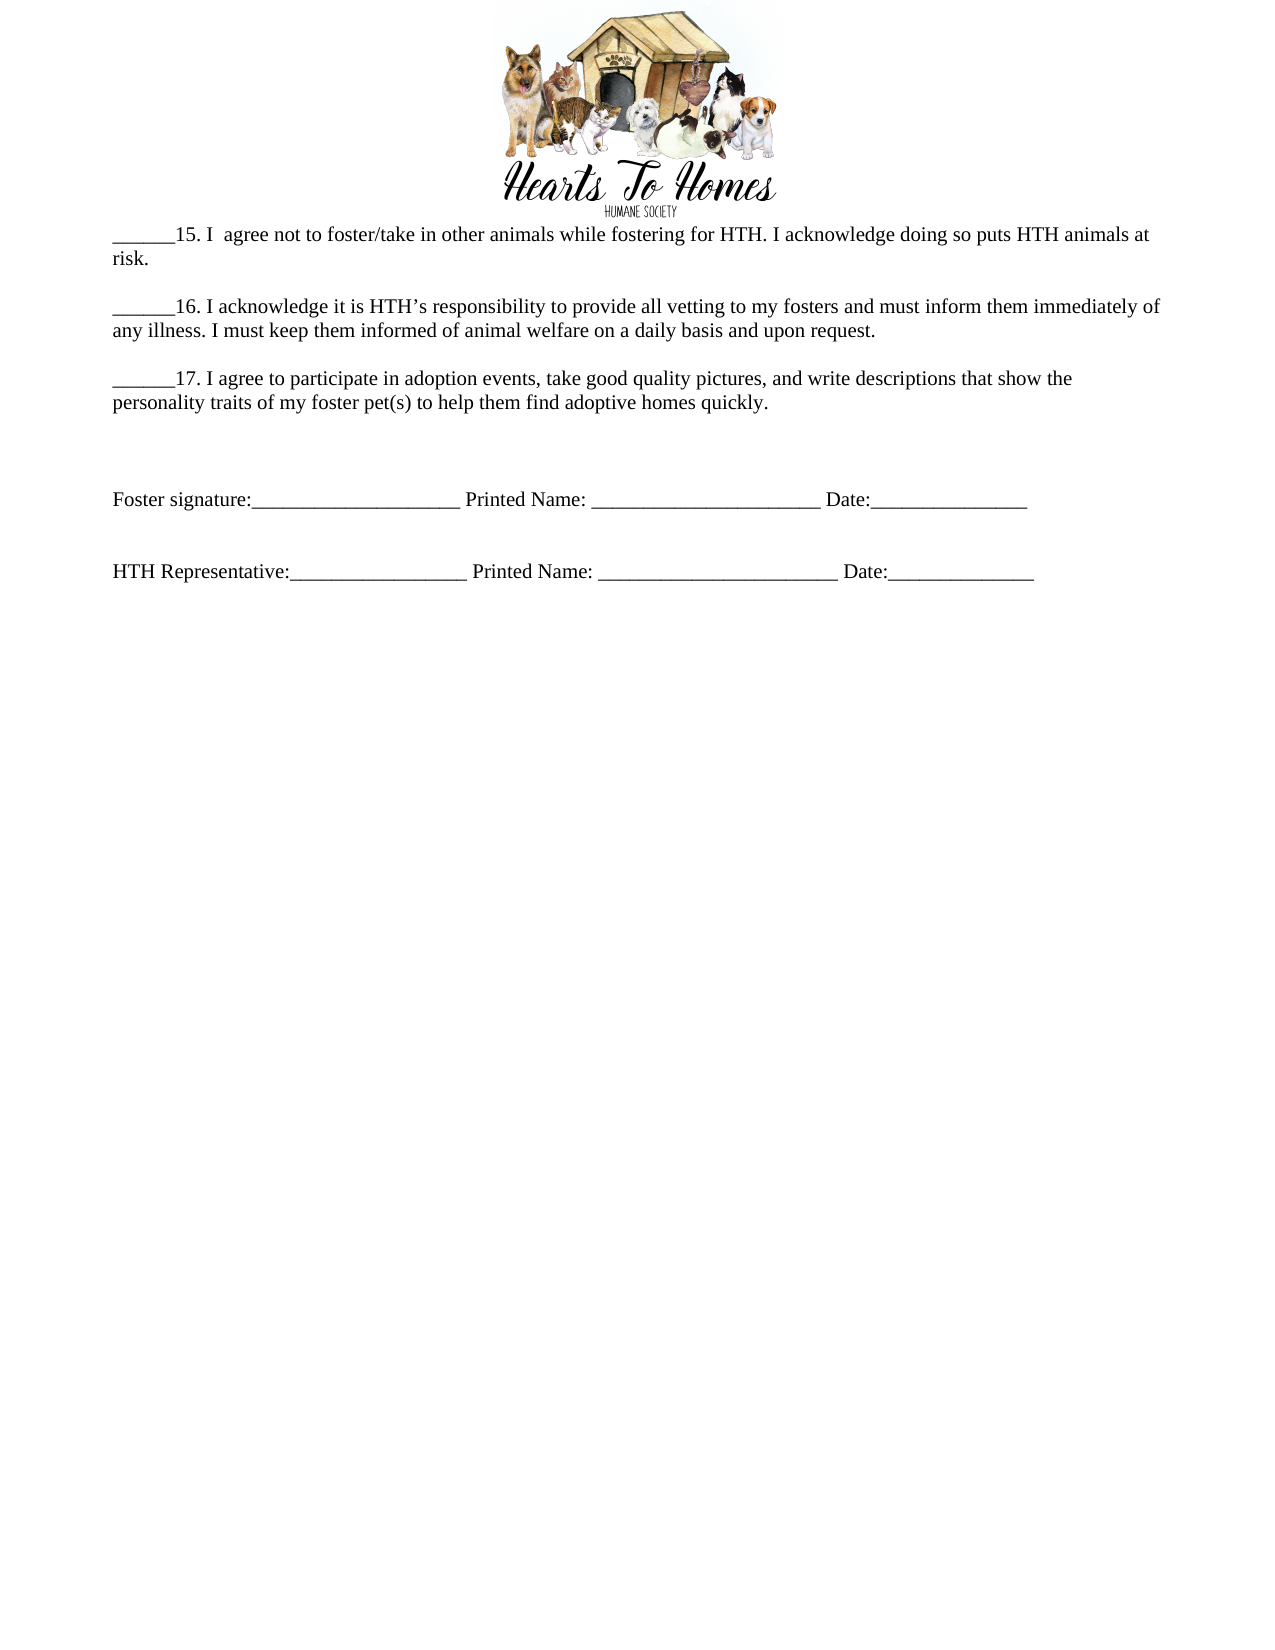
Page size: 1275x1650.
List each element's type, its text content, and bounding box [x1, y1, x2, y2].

text ______15. I agree not to foster/take in other animals while fostering for HTH. I acknowledge doing so puts HTH animals at risk. [112, 222, 1162, 270]
text ______17. I agree to participate in adoption events, take good quality pictures, and write descriptions that show the personality traits of my foster pet(s) to help them find adoptive homes quickly. [112, 366, 1162, 414]
picture [491, 0, 784, 222]
text ______16. I acknowledge it is HTH’s responsibility to provide all vetting to my fosters and must inform them immediately of any illness. I must keep them informed of animal welfare on a daily basis and upon request. [112, 294, 1162, 342]
text Foster signature:____________________ Printed Name: ______________________ Date:_______________ [112, 487, 1162, 511]
text HTH Representative:_________________ Printed Name: _______________________ Date:______________ [112, 559, 1162, 583]
